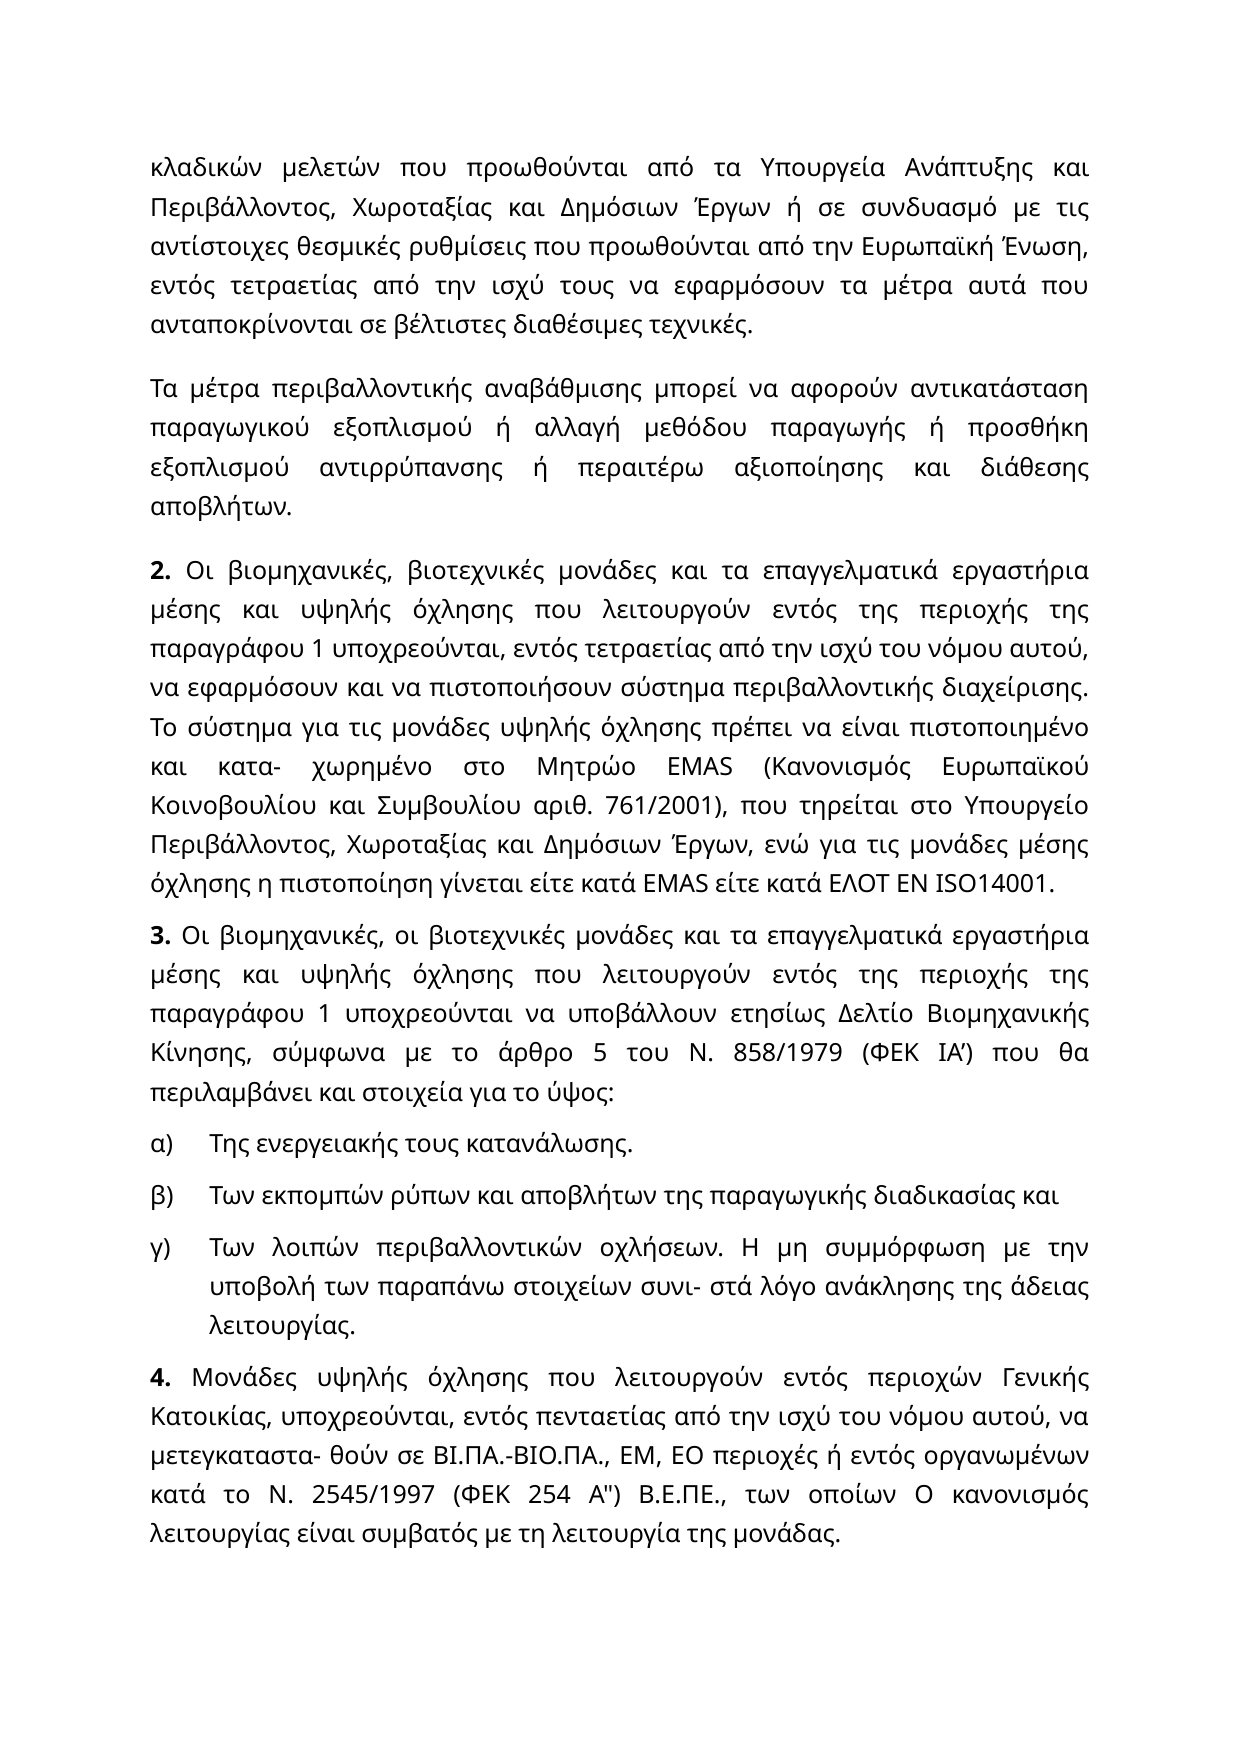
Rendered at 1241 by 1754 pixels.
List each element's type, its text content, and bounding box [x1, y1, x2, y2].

text 2. Οι βιομηχανικές, βιοτεχνικές μονάδες και τα επαγγελματικά εργαστήρια μέσης και υψηλής όχλησης που λειτουργούν εντός της περιοχής της παραγράφου 1 υποχρεούνται, εντός τετραετίας από την ισχύ του νόμου αυτού, να εφαρμόσουν και να πιστοποιήσουν σύστημα περιβαλλοντικής διαχείρισης. Το σύστημα για τις μονάδες υψηλής όχλησης πρέπει να είναι πιστοποιημένο και κατα- χωρημένο στο Μητρώο EMAS (Κανονισμός Ευρωπαϊκού Κοινοβουλίου και Συμβουλίου αριθ. 761/2001), που τηρείται στο Υπουργείο Περιβάλλοντος, Χωροταξίας και Δημόσιων Έργων, ενώ για τις μονάδες μέσης όχλησης η πιστοποίηση γίνεται είτε κατά EMAS είτε κατά ΕΛΟΤ ΕΝ ISO14001. [150, 552, 1090, 900]
list α) Της ενεργειακής τους κατανάλωσης. [150, 1126, 1090, 1160]
text 3. Οι βιομηχανικές, οι βιοτεχνικές μονάδες και τα επαγγελματικά εργαστήρια μέσης και υψηλής όχλησης που λειτουργούν εντός της περιοχής της παραγράφου 1 υποχρεούνται να υποβάλλουν ετησίως Δελτίο Βιομηχανικής Κίνησης, σύμφωνα με το άρθρο 5 του Ν. 858/1979 (ΦΕΚ ΙΑ’) που θα περιλαμβάνει και στοιχεία για το ύψος: [150, 917, 1090, 1108]
list β) Των εκπομπών ρύπων και αποβλήτων της παραγωγικής διαδικασίας και [150, 1177, 1090, 1212]
text 4. Μονάδες υψηλής όχλησης που λειτουργούν εντός περιοχών Γενικής Κατοικίας, υποχρεούνται, εντός πενταετίας από την ισχύ του νόμου αυτού, να μετεγκαταστα- θούν σε ΒΙ.ΠΑ.-ΒΙΟ.ΠΑ., ΕΜ, ΕΟ περιοχές ή εντός οργανωμένων κατά το Ν. 2545/1997 (ΦΕΚ 254 Α") Β.Ε.ΠΕ., των οποίων Ο κανονισμός λειτουργίας είναι συμβατός με τη λειτουργία της μονάδας. [150, 1359, 1090, 1550]
text Τα μέτρα περιβαλλοντικής αναβάθμισης μπορεί να αφορούν αντικατάσταση παραγωγικού εξοπλισμού ή αλλαγή μεθόδου παραγωγής ή προσθήκη εξοπλισμού αντιρρύπανσης ή περαιτέρω αξιοποίησης και διάθεσης αποβλήτων. [150, 371, 1090, 522]
list γ) Των λοιπών περιβαλλοντικών οχλήσεων. Η μη συμμόρφωση με την υποβολή των παραπάνω στοιχείων συνι- στά λόγο ανάκλησης της άδειας λειτουργίας. [150, 1229, 1090, 1342]
text κλαδικών μελετών που προωθούνται από τα Υπουργεία Ανάπτυξης και Περιβάλλοντος, Χωροταξίας και Δημόσιων Έργων ή σε συνδυασμό με τις αντίστοιχες θεσμικές ρυθμίσεις που προωθούνται από την Ευρωπαϊκή Ένωση, εντός τετραετίας από την ισχύ τους να εφαρμόσουν τα μέτρα αυτά που ανταποκρίνονται σε βέλτιστες διαθέσιμες τεχνικές. [150, 150, 1090, 341]
